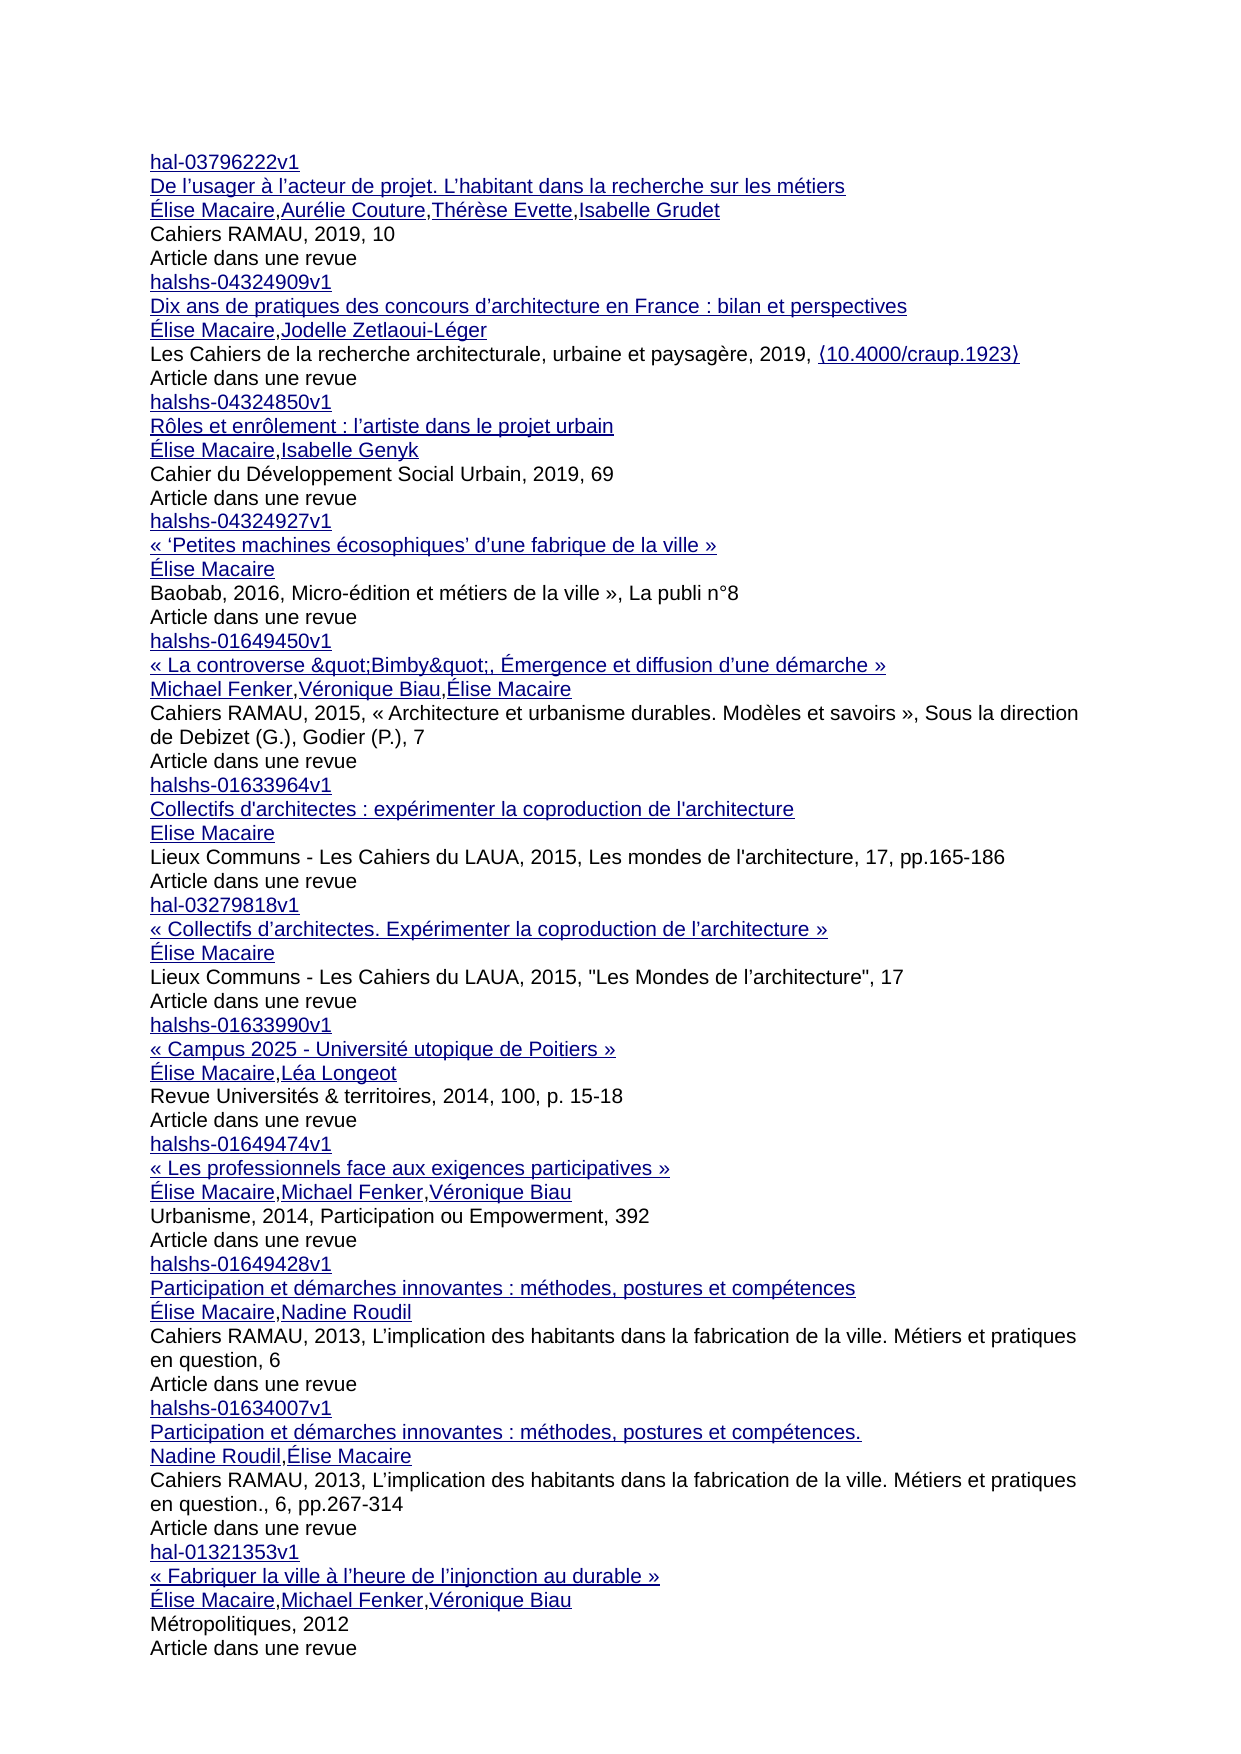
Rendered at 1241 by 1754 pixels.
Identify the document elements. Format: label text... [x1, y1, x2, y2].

table_cell « Fabriquer la ville à l’heure de l’injonction au durable » Élise Macaire,Michael Fenker,Véronique Biau Métropolitiques, 2012 Article dans une revue [150, 1564, 1090, 1659]
table_cell « La controverse &quot;Bimby&quot;, Émergence et diffusion d’une démarche » Michael Fenker,Véronique Biau,Élise Macaire Cahiers RAMAU, 2015, « Architecture et urbanisme durables. Modèles et savoirs », Sous la direction de Debizet (G.), Godier (P.), 7 Article dans une revue halshs-01633964v1 [150, 653, 1090, 797]
table_cell Participation et démarches innovantes : méthodes, postures et compétences. Nadine Roudil,Élise Macaire Cahiers RAMAU, 2013, L’implication des habitants dans la fabrication de la ville. Métiers et pratiques en question., 6, pp.267-314 Article dans une revue hal-01321353v1 [150, 1420, 1090, 1563]
table_cell De l’usager à l’acteur de projet. L’habitant dans la recherche sur les métiers Élise Macaire,Aurélie Couture,Thérèse Evette,Isabelle Grudet Cahiers RAMAU, 2019, 10 Article dans une revue halshs-04324909v1 [150, 174, 1090, 294]
table_cell hal-03796222v1 [150, 150, 1090, 174]
table_cell Participation et démarches innovantes : méthodes, postures et compétences Élise Macaire,Nadine Roudil Cahiers RAMAU, 2013, L’implication des habitants dans la fabrication de la ville. Métiers et pratiques en question, 6 Article dans une revue halshs-01634007v1 [150, 1276, 1090, 1420]
table_cell Dix ans de pratiques des concours d’architecture en France : bilan et perspectives Élise Macaire,Jodelle Zetlaoui-Léger Les Cahiers de la recherche architecturale, urbaine et paysagère, 2019, ⟨10.4000/craup.1923⟩ Article dans une revue halshs-04324850v1 [150, 294, 1090, 413]
table_cell « Les professionnels face aux exigences participatives » Élise Macaire,Michael Fenker,Véronique Biau Urbanisme, 2014, Participation ou Empowerment, 392 Article dans une revue halshs-01649428v1 [150, 1156, 1090, 1276]
table_cell « Collectifs d’architectes. Expérimenter la coproduction de l’architecture » Élise Macaire Lieux Communs - Les Cahiers du LAUA, 2015, "Les Mondes de l’architecture", 17 Article dans une revue halshs-01633990v1 [150, 917, 1090, 1036]
table_cell Collectifs d'architectes : expérimenter la coproduction de l'architecture Elise Macaire Lieux Communs - Les Cahiers du LAUA, 2015, Les mondes de l'architecture, 17, pp.165-186 Article dans une revue hal-03279818v1 [150, 797, 1090, 917]
table_cell « Campus 2025 - Université utopique de Poitiers » Élise Macaire,Léa Longeot Revue Universités & territoires, 2014, 100, p. 15-18 Article dans une revue halshs-01649474v1 [150, 1036, 1090, 1156]
table_cell « ‘Petites machines écosophiques’ d’une fabrique de la ville » Élise Macaire Baobab, 2016, Micro-édition et métiers de la ville », La publi n°8 Article dans une revue halshs-01649450v1 [150, 533, 1090, 653]
table_cell Rôles et enrôlement : l’artiste dans le projet urbain Élise Macaire,Isabelle Genyk Cahier du Développement Social Urbain, 2019, 69 Article dans une revue halshs-04324927v1 [150, 414, 1090, 533]
